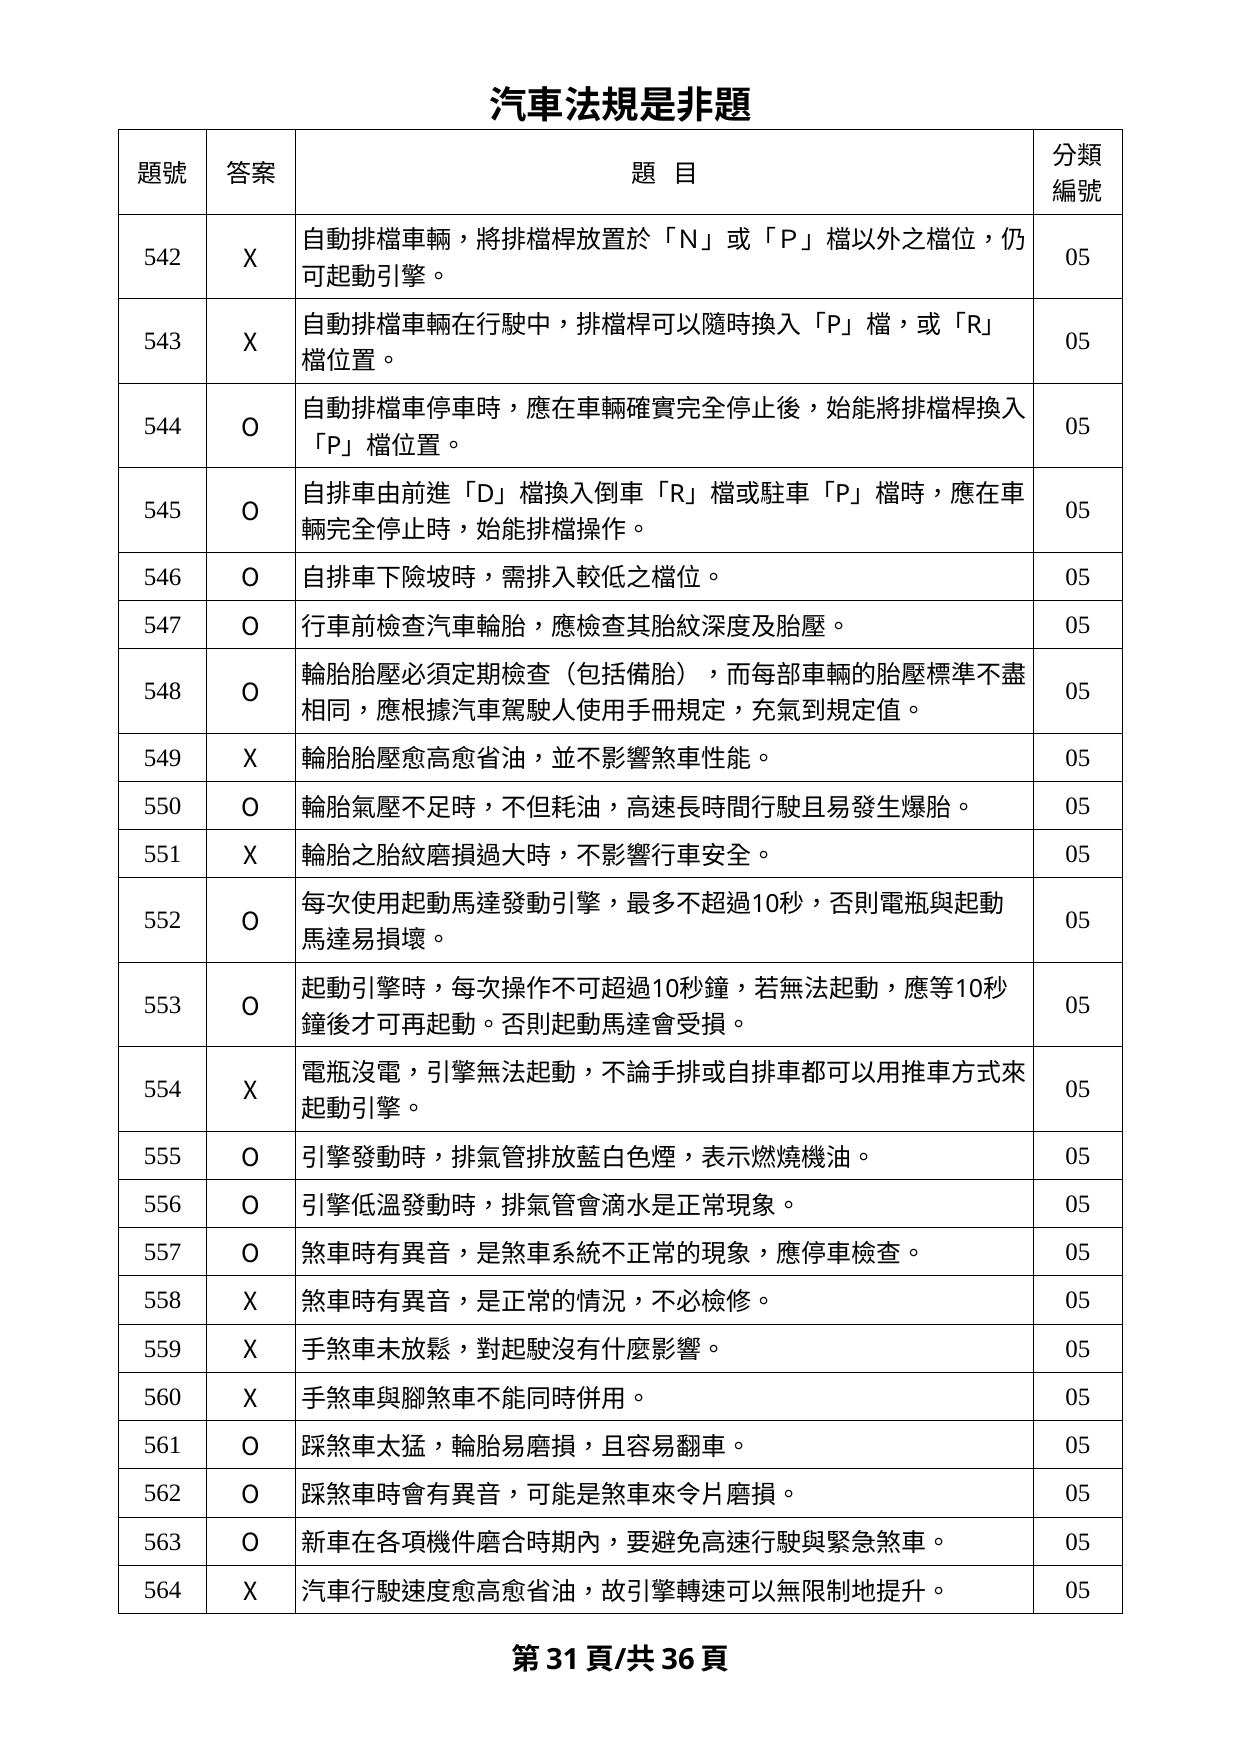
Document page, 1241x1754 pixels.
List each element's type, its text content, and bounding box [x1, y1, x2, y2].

table_cell X [207, 734, 295, 781]
table_cell 輪胎之胎紋磨損過大時，不影響行車安全。 [296, 830, 1033, 877]
table_cell 550 [119, 782, 206, 829]
table_cell 05 [1034, 1518, 1122, 1565]
table_cell 05 [1034, 734, 1122, 781]
table_cell 05 [1034, 1469, 1122, 1517]
table_cell 新車在各項機件磨合時期內，要避免高速行駛與緊急煞車。 [296, 1518, 1033, 1565]
table_cell 自動排檔車輛在行駛中，排檔桿可以隨時換入「P」檔，或「R」檔位置。 [296, 299, 1033, 383]
table_cell O [207, 1469, 295, 1517]
table_cell 554 [119, 1047, 206, 1131]
table_cell 551 [119, 830, 206, 877]
table_cell 05 [1034, 649, 1122, 733]
table_cell O [207, 468, 295, 552]
table_cell 560 [119, 1373, 206, 1420]
table_cell 563 [119, 1518, 206, 1565]
table_cell 562 [119, 1469, 206, 1517]
table_cell 05 [1034, 1047, 1122, 1131]
table_cell 05 [1034, 215, 1122, 298]
table_cell 552 [119, 878, 206, 962]
table_cell 輪胎氣壓不足時，不但耗油，高速長時間行駛且易發生爆胎。 [296, 782, 1033, 829]
table_cell 自排車下險坡時，需排入較低之檔位。 [296, 553, 1033, 600]
table_cell 踩煞車時會有異音，可能是煞車來令片磨損。 [296, 1469, 1033, 1517]
table_cell 05 [1034, 1228, 1122, 1275]
table_cell 05 [1034, 601, 1122, 648]
table_cell X [207, 830, 295, 877]
table_cell 05 [1034, 1325, 1122, 1372]
table_cell 05 [1034, 384, 1122, 467]
table_cell 每次使用起動馬達發動引擎，最多不超過10秒，否則電瓶與起動馬達易損壞。 [296, 878, 1033, 962]
table_cell O [207, 1180, 295, 1227]
table_cell 自動排檔車停車時，應在車輛確實完全停止後，始能將排檔桿換入「P」檔位置。 [296, 384, 1033, 467]
table_cell X [207, 215, 295, 298]
table_cell O [207, 963, 295, 1046]
table_cell 558 [119, 1276, 206, 1324]
table_cell 煞車時有異音，是正常的情況，不必檢修。 [296, 1276, 1033, 1324]
table_cell 05 [1034, 1180, 1122, 1227]
table_cell 05 [1034, 1421, 1122, 1468]
table_cell X [207, 1566, 295, 1613]
table_cell 電瓶沒電，引擎無法起動，不論手排或自排車都可以用推車方式來起動引擎。 [296, 1047, 1033, 1131]
table_cell 05 [1034, 1566, 1122, 1613]
table_cell X [207, 1373, 295, 1420]
table_cell O [207, 553, 295, 600]
table_cell 547 [119, 601, 206, 648]
table_cell 輪胎胎壓愈高愈省油，並不影響煞車性能。 [296, 734, 1033, 781]
table_header 答案 [207, 130, 295, 214]
table_cell 05 [1034, 963, 1122, 1046]
table_cell 05 [1034, 299, 1122, 383]
table_cell 05 [1034, 830, 1122, 877]
table_cell 05 [1034, 1373, 1122, 1420]
table_cell O [207, 1228, 295, 1275]
table_cell X [207, 1276, 295, 1324]
table_cell 引擎低溫發動時，排氣管會滴水是正常現象。 [296, 1180, 1033, 1227]
table_cell 553 [119, 963, 206, 1046]
table_cell 556 [119, 1180, 206, 1227]
table_cell 手煞車未放鬆，對起駛沒有什麼影響。 [296, 1325, 1033, 1372]
table_cell 踩煞車太猛，輪胎易磨損，且容易翻車。 [296, 1421, 1033, 1468]
table_cell 05 [1034, 468, 1122, 552]
table_cell 564 [119, 1566, 206, 1613]
table_cell 546 [119, 553, 206, 600]
table_cell 05 [1034, 1132, 1122, 1179]
table_header 題 目 [296, 130, 1033, 214]
table_cell 559 [119, 1325, 206, 1372]
table_header 題號 [119, 130, 206, 214]
table_cell 05 [1034, 782, 1122, 829]
table_cell 544 [119, 384, 206, 467]
table_cell X [207, 299, 295, 383]
table_cell 543 [119, 299, 206, 383]
table_cell O [207, 601, 295, 648]
table_cell 05 [1034, 1276, 1122, 1324]
table_cell O [207, 782, 295, 829]
table_cell O [207, 1421, 295, 1468]
table_cell 561 [119, 1421, 206, 1468]
table_cell O [207, 1132, 295, 1179]
table_cell 557 [119, 1228, 206, 1275]
table_cell 自排車由前進「D」檔換入倒車「R」檔或駐車「P」檔時，應在車輛完全停止時，始能排檔操作。 [296, 468, 1033, 552]
table_cell 輪胎胎壓必須定期檢查（包括備胎），而每部車輛的胎壓標準不盡相同，應根據汽車駕駛人使用手冊規定，充氣到規定值。 [296, 649, 1033, 733]
table_cell X [207, 1047, 295, 1131]
table_cell 自動排檔車輛，將排檔桿放置於「Ｎ」或「Ｐ」檔以外之檔位，仍可起動引擎。 [296, 215, 1033, 298]
table_cell 引擎發動時，排氣管排放藍白色煙，表示燃燒機油。 [296, 1132, 1033, 1179]
table_cell O [207, 384, 295, 467]
table_cell 05 [1034, 553, 1122, 600]
table_cell 起動引擎時，每次操作不可超過10秒鐘，若無法起動，應等10秒鐘後才可再起動。否則起動馬達會受損。 [296, 963, 1033, 1046]
table_cell O [207, 878, 295, 962]
table_cell 05 [1034, 878, 1122, 962]
table_cell 545 [119, 468, 206, 552]
table_cell 555 [119, 1132, 206, 1179]
table_cell 542 [119, 215, 206, 298]
table_cell O [207, 1518, 295, 1565]
table_cell 548 [119, 649, 206, 733]
table_cell 行車前檢查汽車輪胎，應檢查其胎紋深度及胎壓。 [296, 601, 1033, 648]
table_cell 549 [119, 734, 206, 781]
table_cell X [207, 1325, 295, 1372]
table_cell O [207, 649, 295, 733]
table_cell 手煞車與腳煞車不能同時併用。 [296, 1373, 1033, 1420]
table_header 分類 編號 [1034, 130, 1122, 214]
table_cell 煞車時有異音，是煞車系統不正常的現象，應停車檢查。 [296, 1228, 1033, 1275]
table_cell 汽車行駛速度愈高愈省油，故引擎轉速可以無限制地提升。 [296, 1566, 1033, 1613]
